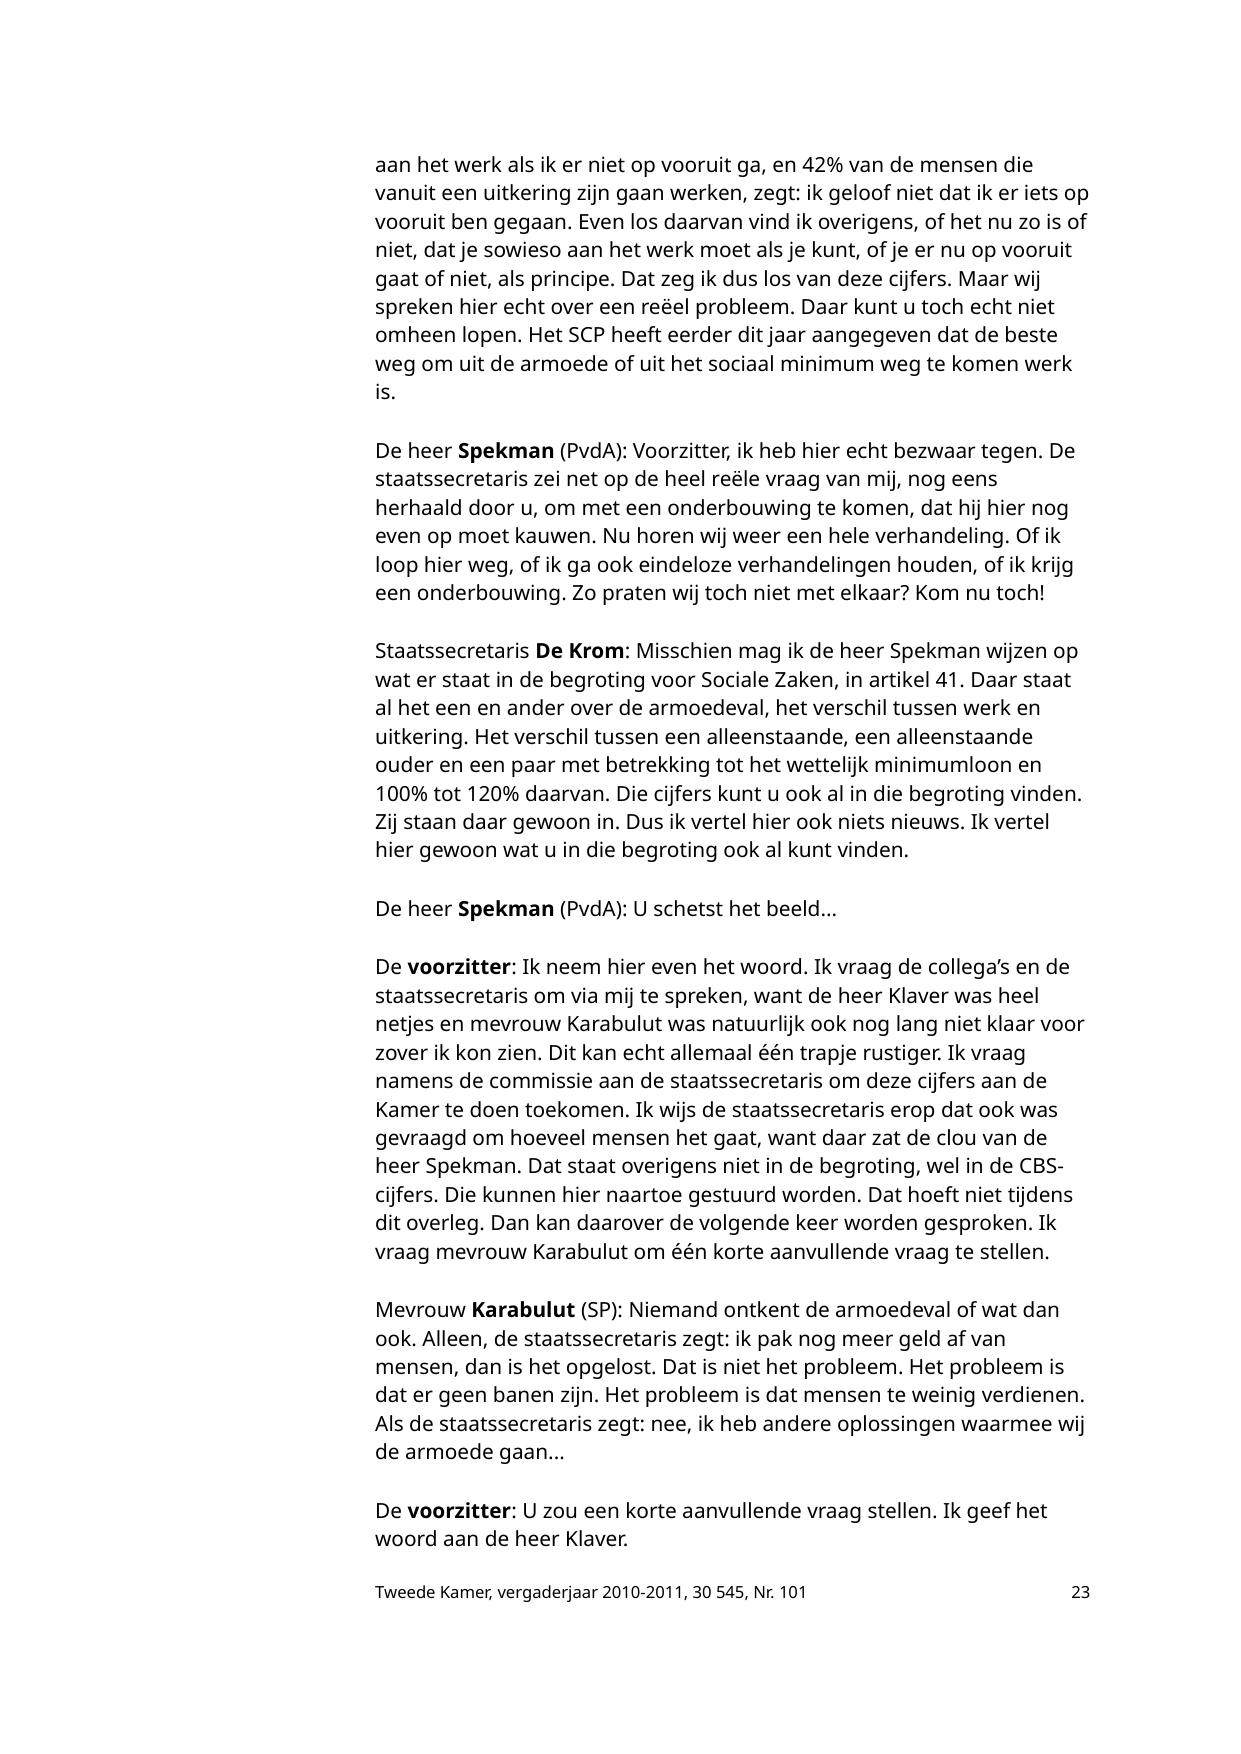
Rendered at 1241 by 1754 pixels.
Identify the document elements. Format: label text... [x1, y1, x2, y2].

text De heer Spekman (PvdA): U schetst het beeld... [375, 894, 1090, 922]
text De voorzitter: Ik neem hier even het woord. Ik vraag de collega’s en de staatssecretaris om via mij te spreken, want de heer Klaver was heel netjes en mevrouw Karabulut was natuurlijk ook nog lang niet klaar voor zover ik kon zien. Dit kan echt allemaal één trapje rustiger. Ik vraag namens de commissie aan de staatssecretaris om deze cijfers aan de Kamer te doen toekomen. Ik wijs de staatssecretaris erop dat ook was gevraagd om hoeveel mensen het gaat, want daar zat de clou van de heer Spekman. Dat staat overigens niet in de begroting, wel in de CBS-cijfers. Die kunnen hier naartoe gestuurd worden. Dat hoeft niet tijdens dit overleg. Dan kan daarover de volgende keer worden gesproken. Ik vraag mevrouw Karabulut om één korte aanvullende vraag te stellen. [375, 952, 1090, 1265]
text De heer Spekman (PvdA): Voorzitter, ik heb hier echt bezwaar tegen. De staatssecretaris zei net op de heel reële vraag van mij, nog eens herhaald door u, om met een onderbouwing te komen, dat hij hier nog even op moet kauwen. Nu horen wij weer een hele verhandeling. Of ik loop hier weg, of ik ga ook eindeloze verhandelingen houden, of ik krijg een onderbouwing. Zo praten wij toch niet met elkaar? Kom nu toch! [375, 436, 1090, 607]
text Staatssecretaris De Krom: Misschien mag ik de heer Spekman wijzen op wat er staat in de begroting voor Sociale Zaken, in artikel 41. Daar staat al het een en ander over de armoedeval, het verschil tussen werk en uitkering. Het verschil tussen een alleenstaande, een alleenstaande ouder en een paar met betrekking tot het wettelijk minimumloon en 100% tot 120% daarvan. Die cijfers kunt u ook al in die begroting vinden. Zij staan daar gewoon in. Dus ik vertel hier ook niets nieuws. Ik vertel hier gewoon wat u in die begroting ook al kunt vinden. [375, 637, 1090, 864]
text aan het werk als ik er niet op vooruit ga, en 42% van de mensen die vanuit een uitkering zijn gaan werken, zegt: ik geloof niet dat ik er iets op vooruit ben gegaan. Even los daarvan vind ik overigens, of het nu zo is of niet, dat je sowieso aan het werk moet als je kunt, of je er nu op vooruit gaat of niet, als principe. Dat zeg ik dus los van deze cijfers. Maar wij spreken hier echt over een reëel probleem. Daar kunt u toch echt niet omheen lopen. Het SCP heeft eerder dit jaar aangegeven dat de beste weg om uit de armoede of uit het sociaal minimum weg te komen werk is. [375, 150, 1090, 406]
text De voorzitter: U zou een korte aanvullende vraag stellen. Ik geef het woord aan de heer Klaver. [375, 1496, 1090, 1553]
text Mevrouw Karabulut (SP): Niemand ontkent de armoedeval of wat dan ook. Alleen, de staatssecretaris zegt: ik pak nog meer geld af van mensen, dan is het opgelost. Dat is niet het probleem. Het probleem is dat er geen banen zijn. Het probleem is dat mensen te weinig verdienen. Als de staatssecretaris zegt: nee, ik heb andere oplossingen waarmee wij de armoede gaan... [375, 1295, 1090, 1466]
